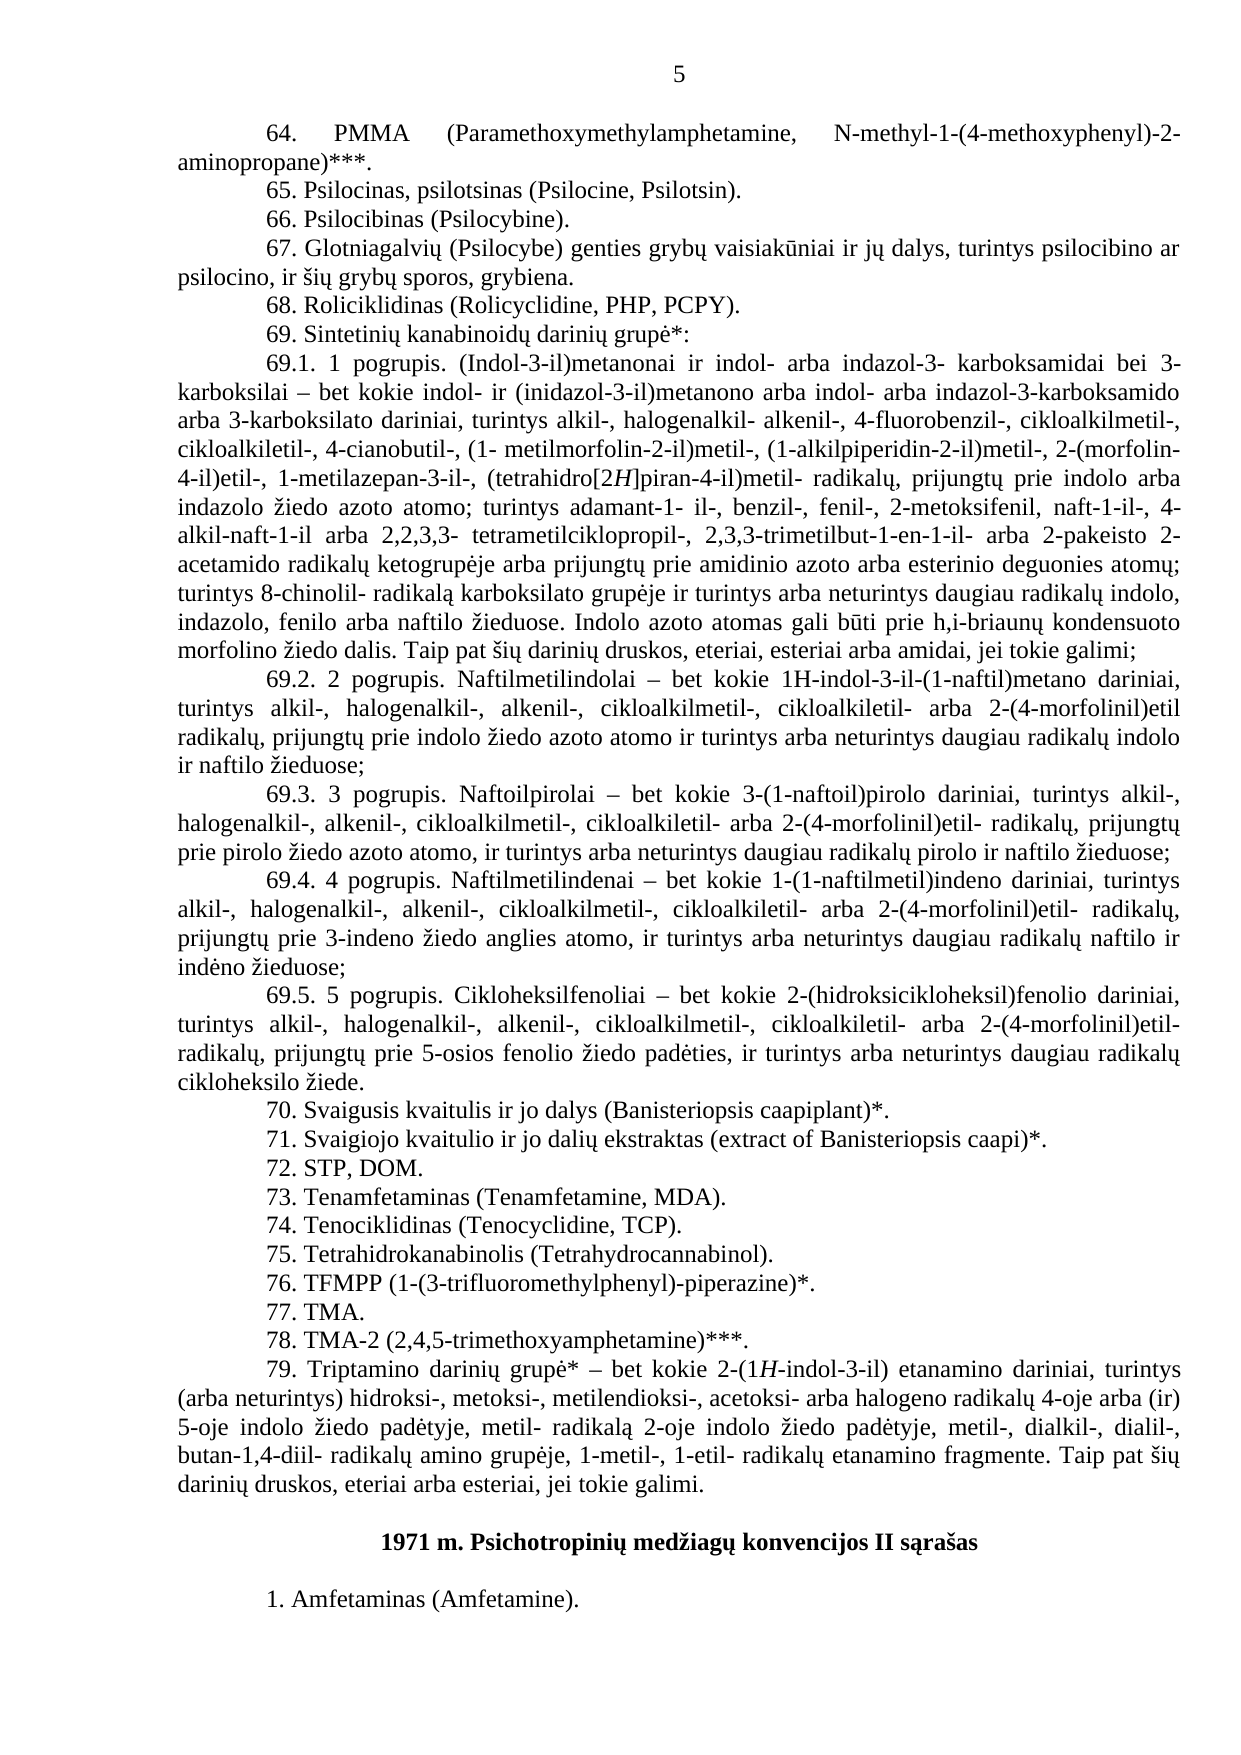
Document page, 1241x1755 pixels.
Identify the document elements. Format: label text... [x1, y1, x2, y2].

text 74. Tenociklidinas (Tenocyclidine, TCP). [177, 1211, 1181, 1239]
text 69.3. 3 pogrupis. Naftoilpirolai – bet kokie 3-(1-naftoil)pirolo dariniai, turintys alkil-, halogenalkil-, alkenil-, cikloalkilmetil-, cikloalkiletil- arba 2-(4-morfolinil)etil- radikalų, prijungtų prie pirolo žiedo azoto atomo, ir turintys arba neturintys daugiau radikalų pirolo ir naftilo žieduose; [177, 779, 1181, 866]
text 64. PMMA (Paramethoxymethylamphetamine, N-methyl-1-(4-methoxyphenyl)-2- aminopropane)***. [177, 118, 1181, 176]
text 69.2. 2 pogrupis. Naftilmetilindolai – bet kokie 1H-indol-3-il-(1-naftil)metano dariniai, turintys alkil-, halogenalkil-, alkenil-, cikloalkilmetil-, cikloalkiletil- arba 2-(4-morfolinil)etil radikalų, prijungtų prie indolo žiedo azoto atomo ir turintys arba neturintys daugiau radikalų indolo ir naftilo žieduose; [177, 664, 1181, 779]
text 78. TMA-2 (2,4,5-trimethoxyamphetamine)***. [177, 1326, 1181, 1354]
text 71. Svaigiojo kvaitulio ir jo dalių ekstraktas (extract of Banisteriopsis caapi)*. [177, 1124, 1181, 1153]
text 69.5. 5 pogrupis. Cikloheksilfenoliai – bet kokie 2-(hidroksicikloheksil)fenolio dariniai, turintys alkil-, halogenalkil-, alkenil-, cikloalkilmetil-, cikloalkiletil- arba 2-(4-morfolinil)etil- radikalų, prijungtų prie 5-osios fenolio žiedo padėties, ir turintys arba neturintys daugiau radikalų cikloheksilo žiede. [177, 981, 1181, 1096]
text 76. TFMPP (1-(3-trifluoromethylphenyl)-piperazine)*. [177, 1268, 1181, 1297]
text 1971 m. Psichotropinių medžiagų konvencijos II sąrašas [177, 1527, 1181, 1556]
text 79. Triptamino darinių grupė* – bet kokie 2-(1H-indol-3-il) etanamino dariniai, turintys (arba neturintys) hidroksi-, metoksi-, metilendioksi-, acetoksi- arba halogeno radikalų 4-oje arba (ir) 5-oje indolo žiedo padėtyje, metil- radikalą 2-oje indolo žiedo padėtyje, metil-, dialkil-, dialil-, butan-1,4-diil- radikalų amino grupėje, 1-metil-, 1-etil- radikalų etanamino fragmente. Taip pat šių darinių druskos, eteriai arba esteriai, jei tokie galimi. [177, 1354, 1181, 1498]
text 65. Psilocinas, psilotsinas (Psilocine, Psilotsin). [177, 176, 1181, 204]
text 77. TMA. [177, 1297, 1181, 1326]
text 72. STP, DOM. [177, 1153, 1181, 1182]
text 70. Svaigusis kvaitulis ir jo dalys (Banisteriopsis caapiplant)*. [177, 1096, 1181, 1124]
text 68. Roliciklidinas (Rolicyclidine, PHP, PCPY). [177, 291, 1181, 319]
text 69. Sintetinių kanabinoidų darinių grupė*: [177, 319, 1181, 348]
text 69.1. 1 pogrupis. (Indol-3-il)metanonai ir indol- arba indazol-3- karboksamidai bei 3-karboksilai – bet kokie indol- ir (inidazol-3-il)metanono arba indol- arba indazol-3-karboksamido arba 3-karboksilato dariniai, turintys alkil-, halogenalkil- alkenil-, 4-fluorobenzil-, cikloalkilmetil-, cikloalkiletil-, 4-cianobutil-, (1- metilmorfolin-2-il)metil-, (1-alkilpiperidin-2-il)metil-, 2-(morfolin-4-il)etil-, 1-metilazepan-3-il-, (tetrahidro[2H]piran-4-il)metil- radikalų, prijungtų prie indolo arba indazolo žiedo azoto atomo; turintys adamant-1- il-, benzil-, fenil-, 2-metoksifenil, naft-1-il-, 4-alkil-naft-1-il arba 2,2,3,3- tetrametilciklopropil-, 2,3,3-trimetilbut-1-en-1-il- arba 2-pakeisto 2-acetamido radikalų ketogrupėje arba prijungtų prie amidinio azoto arba esterinio deguonies atomų; turintys 8-chinolil- radikalą karboksilato grupėje ir turintys arba neturintys daugiau radikalų indolo, indazolo, fenilo arba naftilo žieduose. Indolo azoto atomas gali būti prie h,i-briaunų kondensuoto morfolino žiedo dalis. Taip pat šių darinių druskos, eteriai, esteriai arba amidai, jei tokie galimi; [177, 348, 1181, 664]
text 66. Psilocibinas (Psilocybine). [177, 204, 1181, 233]
text 67. Glotniagalvių (Psilocybe) genties grybų vaisiakūniai ir jų dalys, turintys psilocibino ar psilocino, ir šių grybų sporos, grybiena. [177, 233, 1181, 291]
text 69.4. 4 pogrupis. Naftilmetilindenai – bet kokie 1-(1-naftilmetil)indeno dariniai, turintys alkil-, halogenalkil-, alkenil-, cikloalkilmetil-, cikloalkiletil- arba 2-(4-morfolinil)etil- radikalų, prijungtų prie 3-indeno žiedo anglies atomo, ir turintys arba neturintys daugiau radikalų naftilo ir indėno žieduose; [177, 866, 1181, 981]
text 73. Tenamfetaminas (Tenamfetamine, MDA). [177, 1182, 1181, 1211]
text 75. Tetrahidrokanabinolis (Tetrahydrocannabinol). [177, 1239, 1181, 1268]
text 1. Amfetaminas (Amfetamine). [177, 1584, 1181, 1613]
